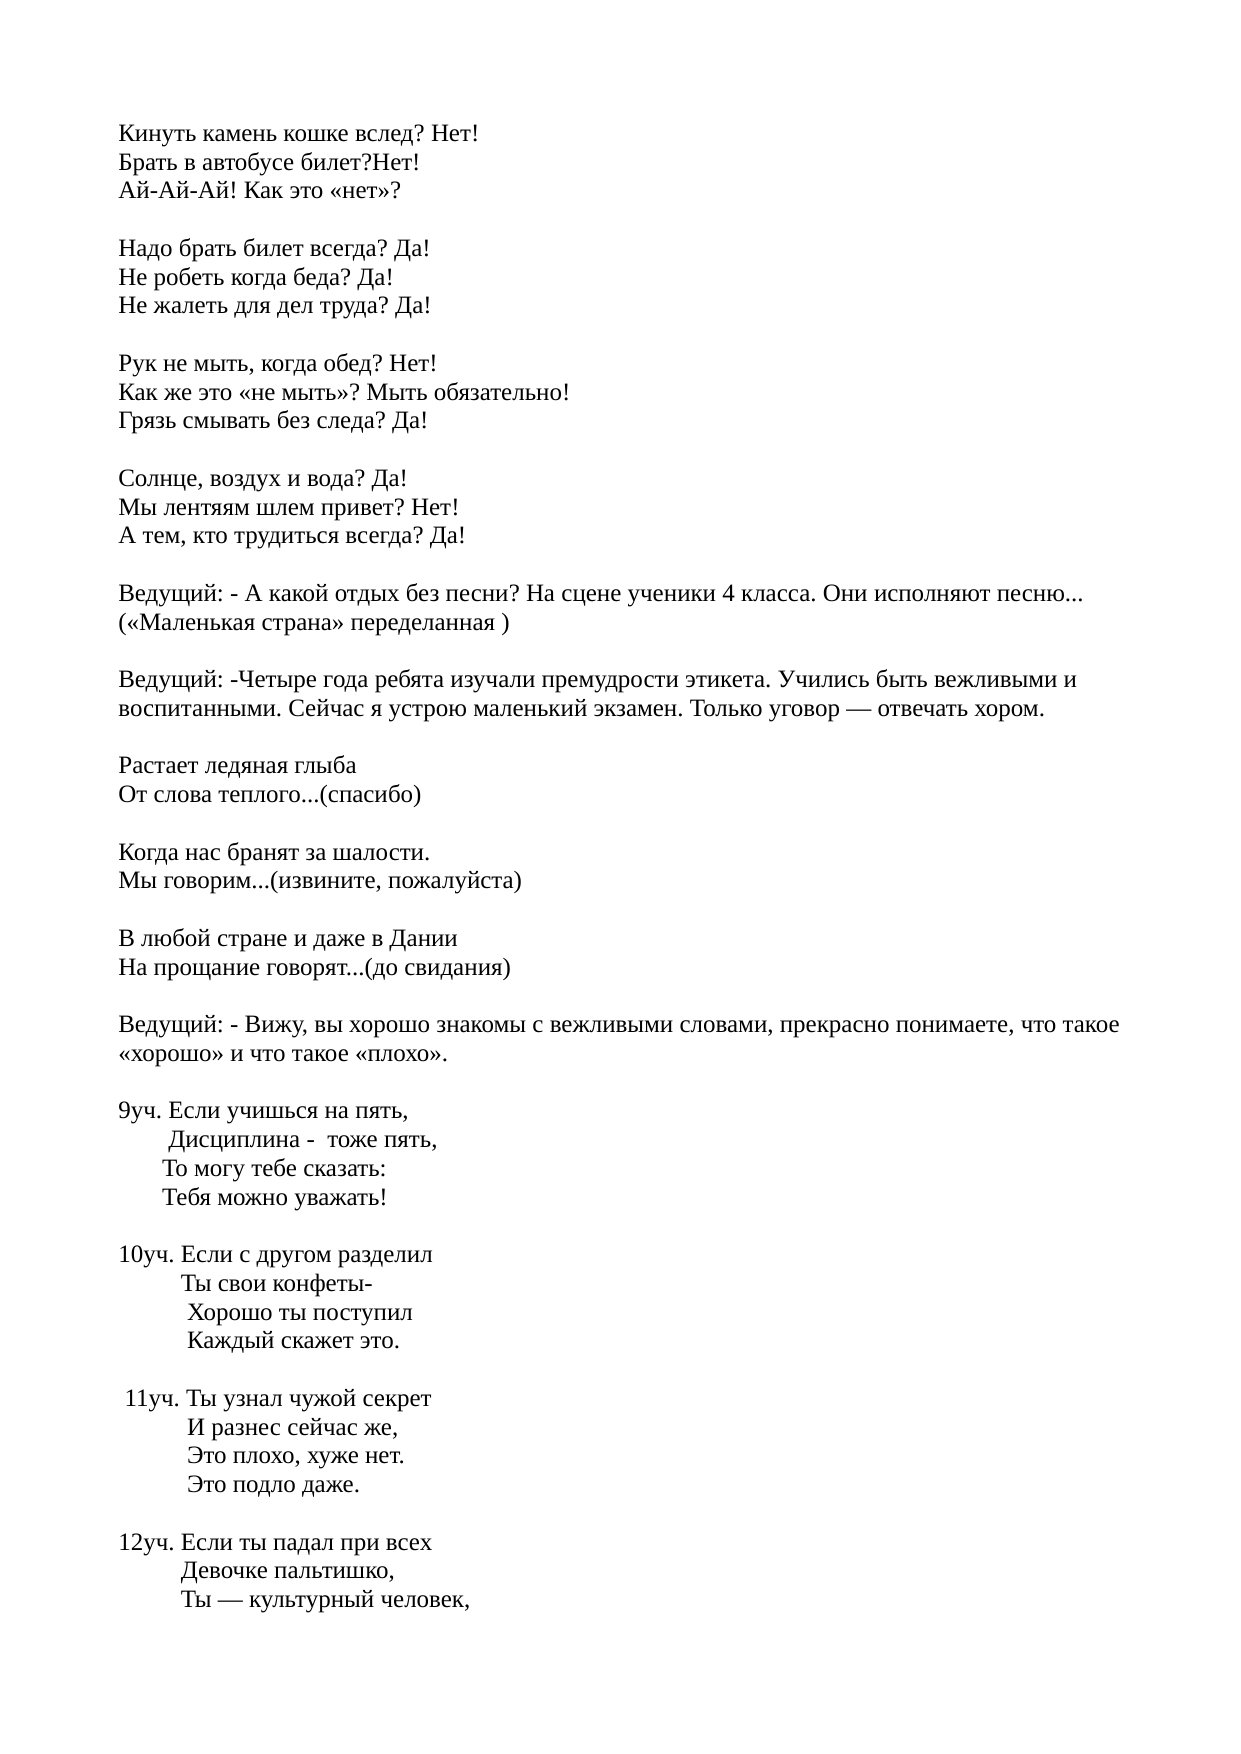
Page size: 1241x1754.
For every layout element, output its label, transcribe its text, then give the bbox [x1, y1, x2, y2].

text Каждый скажет это. [118, 1326, 1122, 1354]
text Ведущий: - Вижу, вы хорошо знакомы с вежливыми словами, прекрасно понимаете, что такое «хорошо» и что такое «плохо». [118, 1009, 1122, 1067]
text В любой стране и даже в Дании [118, 923, 1122, 952]
text Это плохо, хуже нет. [118, 1441, 1122, 1469]
text И разнес сейчас же, [118, 1412, 1122, 1441]
text Грязь смывать без следа? Да! [118, 406, 1122, 434]
text Девочке пальтишко, [118, 1556, 1122, 1584]
text Растает ледяная глыба [118, 751, 1122, 779]
text Это подло даже. [118, 1469, 1122, 1498]
text Надо брать билет всегда? Да! [118, 233, 1122, 262]
text Мы говорим...(извините, пожалуйста) [118, 866, 1122, 894]
text Ведущий: - А какой отдых без песни? На сцене ученики 4 класса. Они исполняют песню... [118, 578, 1122, 607]
text Мы лентяям шлем привет? Нет! [118, 492, 1122, 521]
text Тебя можно уважать! [118, 1182, 1122, 1211]
text Хорошо ты поступил [118, 1297, 1122, 1326]
text Ты — культурный человек, [118, 1584, 1122, 1613]
text 11уч. Ты узнал чужой секрет [118, 1383, 1122, 1412]
text Ведущий: -Четыре года ребята изучали премудрости этикета. Учились быть вежливыми и воспитанными. Сейчас я устрою маленький экзамен. Только уговор — отвечать хором. [118, 664, 1122, 722]
text Не жалеть для дел труда? Да! [118, 291, 1122, 319]
text Рук не мыть, когда обед? Нет! [118, 348, 1122, 377]
text Дисциплина - тоже пять, [118, 1124, 1122, 1153]
text На прощание говорят...(до свидания) [118, 952, 1122, 981]
text Ай-Ай-Ай! Как это «нет»? [118, 176, 1122, 204]
text 10уч. Если с другом разделил [118, 1239, 1122, 1268]
text Брать в автобусе билет?Нет! [118, 147, 1122, 176]
text («Маленькая страна» переделанная ) [118, 607, 1122, 636]
text Кинуть камень кошке вслед? Нет! [118, 118, 1122, 147]
text 12уч. Если ты падал при всех [118, 1527, 1122, 1556]
text То могу тебе сказать: [118, 1153, 1122, 1182]
text От слова теплого...(спасибо) [118, 779, 1122, 808]
text Как же это «не мыть»? Мыть обязательно! [118, 377, 1122, 406]
text Солнце, воздух и вода? Да! [118, 463, 1122, 492]
text Ты свои конфеты- [118, 1268, 1122, 1297]
text А тем, кто трудиться всегда? Да! [118, 521, 1122, 549]
text Когда нас бранят за шалости. [118, 837, 1122, 866]
text Не робеть когда беда? Да! [118, 262, 1122, 291]
text 9уч. Если учишься на пять, [118, 1096, 1122, 1124]
